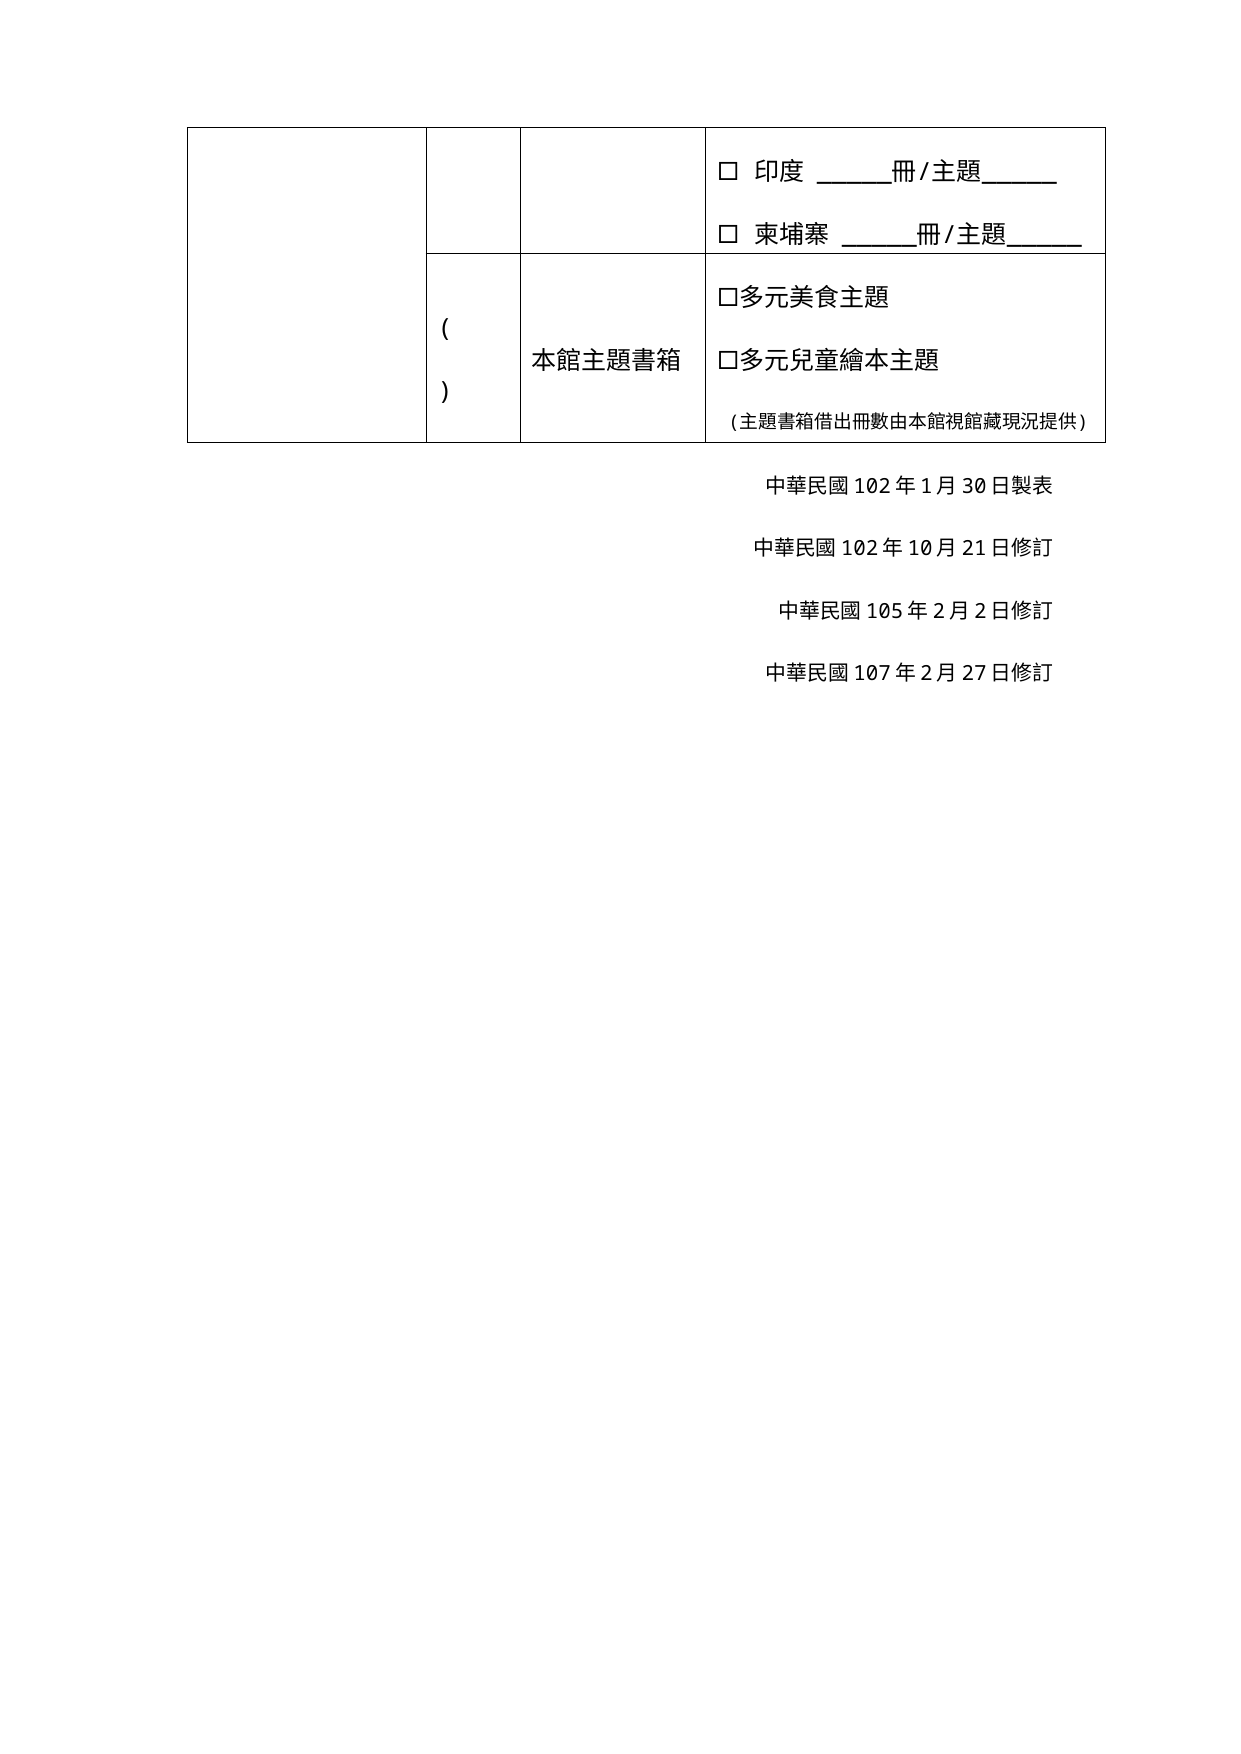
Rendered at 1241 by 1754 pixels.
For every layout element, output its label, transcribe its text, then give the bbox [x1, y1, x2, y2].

table_cell 本館主題書箱 [521, 254, 705, 442]
table_cell ( ) [427, 254, 520, 442]
table_cell  印度 _____冊/主題_____  柬埔寨 _____冊/主題_____ [706, 128, 1105, 253]
table_cell [427, 128, 520, 253]
table_cell [188, 128, 426, 442]
text 中華民國102年1月30日製表 [187, 443, 1053, 505]
table_cell [521, 128, 705, 253]
text 中華民國102年10月21日修訂 [187, 505, 1053, 568]
text 中華民國105年2月2日修訂 [187, 568, 1053, 630]
table_cell 多元美食主題 多元兒童繪本主題 (主題書箱借出冊數由本館視館藏現況提供) [706, 254, 1105, 442]
text 中華民國107年2月27日修訂 [187, 630, 1053, 693]
